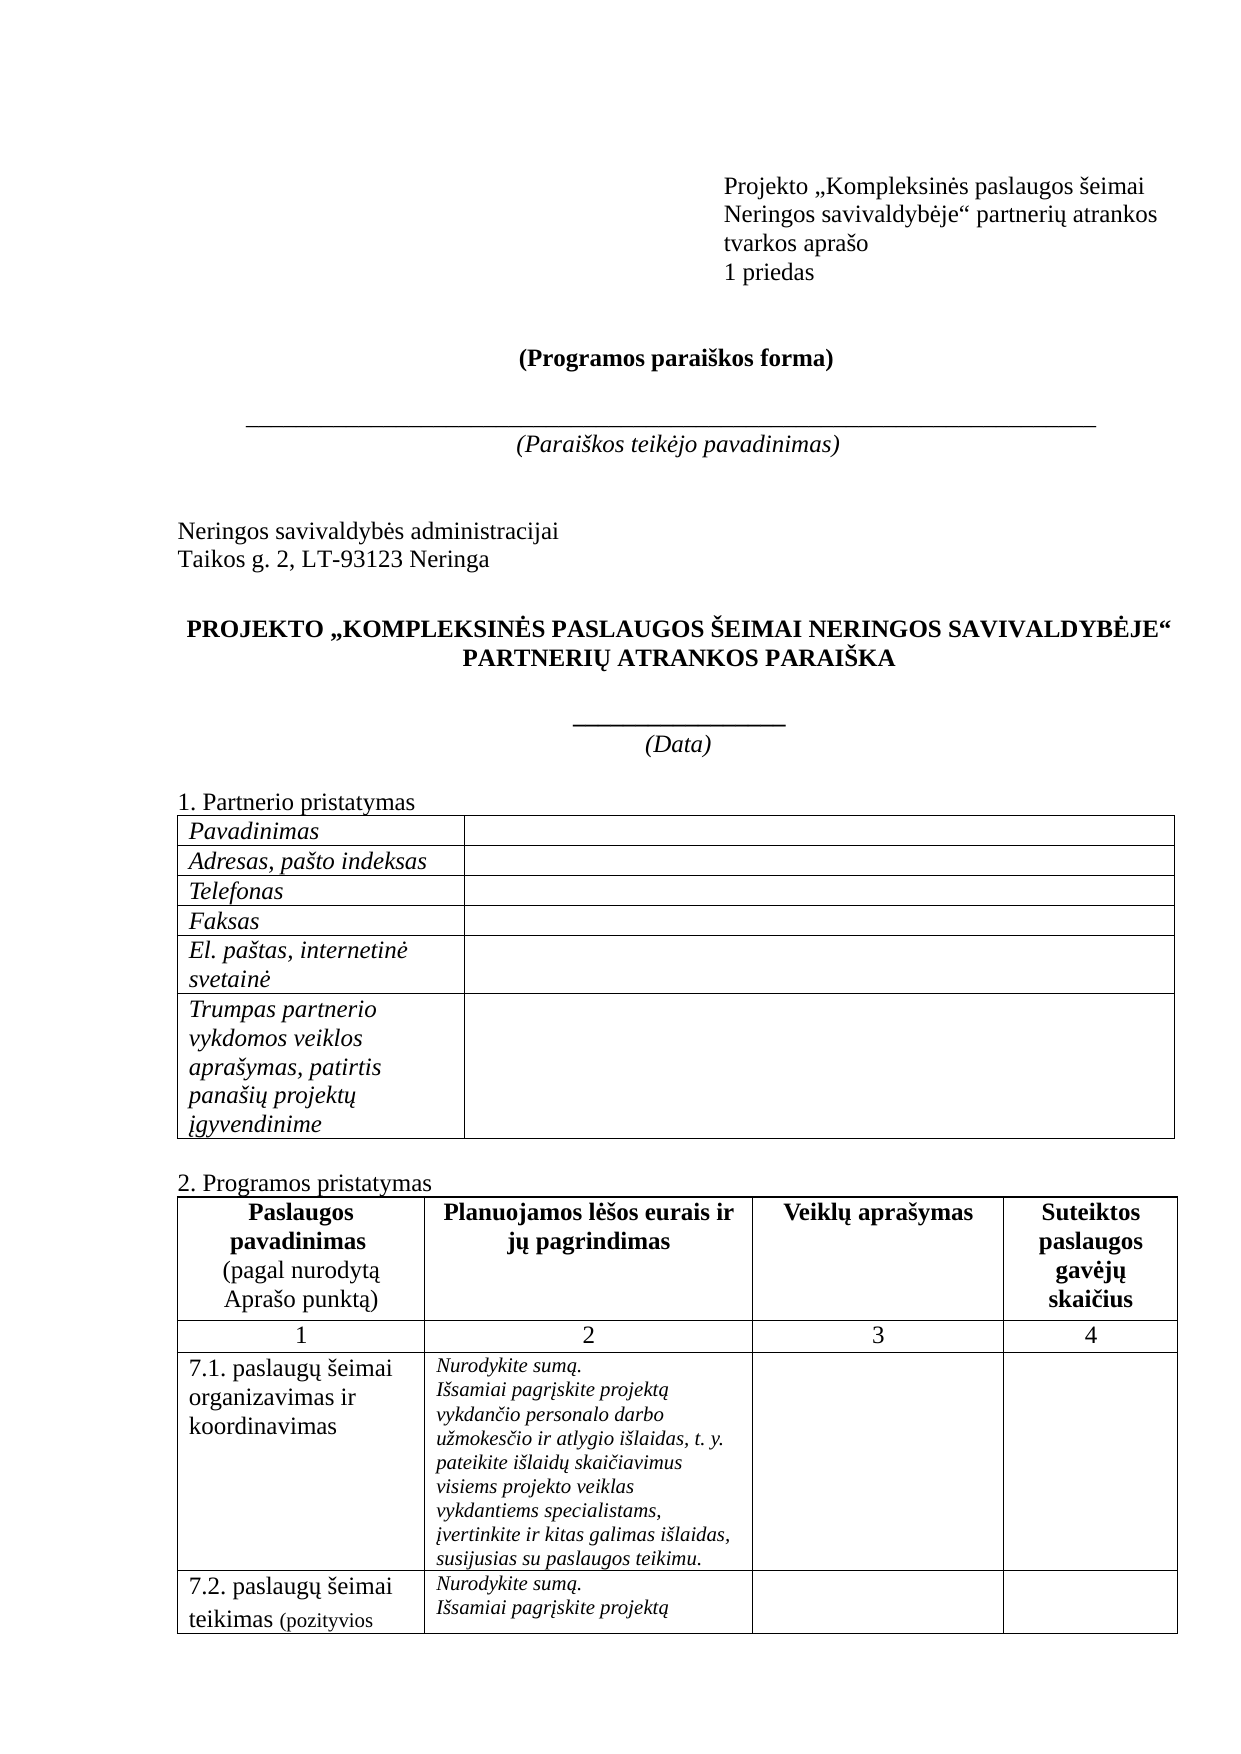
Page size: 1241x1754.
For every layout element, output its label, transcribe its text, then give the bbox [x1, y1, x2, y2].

table_cell [465, 876, 1174, 905]
table_cell [1004, 1353, 1177, 1570]
table_cell Trumpas partnerio vykdomos veiklos aprašymas, patirtis panašių projektų įgyvendinime [178, 994, 464, 1138]
table_header Planuojamos lėšos eurais ir jų pagrindimas [425, 1198, 752, 1319]
table_header Pavadinimas [178, 816, 464, 845]
text (Programos paraiškos forma) [177, 343, 1181, 372]
table_cell Adresas, pašto indeksas [178, 846, 464, 875]
text Projekto „Kompleksinės paslaugos šeimai [723, 171, 1181, 199]
table_header [465, 816, 1174, 845]
text 1 priedas [723, 257, 1181, 286]
table_cell Faksas [178, 906, 464, 934]
table_cell Telefonas [178, 876, 464, 905]
table_cell 4 [1004, 1321, 1177, 1352]
table_cell Nurodykite sumą. Išsamiai pagrįskite projektą [425, 1571, 752, 1633]
table_cell [465, 846, 1174, 875]
table_cell 1 [178, 1321, 424, 1352]
text Neringos savivaldybėje“ partnerių atrankos tvarkos aprašo [723, 199, 1181, 257]
text (data) [177, 729, 1181, 758]
table_cell 2 [425, 1321, 752, 1352]
table_cell 7.2. paslaugų šeimai teikimas (pozityvios [178, 1571, 424, 1633]
table_cell [465, 994, 1174, 1138]
text 2. Programos pristatymas [177, 1168, 1181, 1196]
table_cell Nurodykite sumą. Išsamiai pagrįskite projektą vykdančio personalo darbo užmokesčio ir atlygio išlaidas, t. y. pateikite išlaidų skaičiavimus visiems projekto veiklas vykdantiems specialistams, įvertinkite ir kitas galimas išlaidas, susijusias su paslaugos teikimu. [425, 1353, 752, 1570]
text ____________________________________________________________________ [177, 401, 1167, 429]
text 1. Partnerio pristatymas [177, 787, 1181, 815]
table_cell [465, 906, 1174, 934]
table_cell [1004, 1571, 1177, 1633]
table_cell [753, 1353, 1003, 1570]
table_cell 7.1. paslaugų šeimai organizavimas ir koordinavimas [178, 1353, 424, 1570]
text _________________ [177, 700, 1181, 729]
table_cell 3 [753, 1321, 1003, 1352]
table_header Paslaugos pavadinimas (pagal nurodytą Aprašo punktą) [178, 1198, 424, 1319]
text Neringos savivaldybės administracijai [177, 516, 1181, 544]
table_header Suteiktos paslaugos gavėjų skaičius [1004, 1198, 1177, 1319]
text (Paraiškos teikėjo pavadinimas) [177, 429, 1181, 458]
text Taikos g. 2, LT-93123 Neringa [177, 544, 1181, 573]
table_cell [465, 936, 1174, 993]
table_cell [753, 1571, 1003, 1633]
text PROJEKTO „KOMPLEKSINĖS PASLAUGOS ŠEIMAI NERINGOS SAVIVALDYBĖJE“ PARTNERIŲ ATRANKOS PARAIŠKA [177, 614, 1181, 672]
table_cell El. paštas, internetinė svetainė [178, 936, 464, 993]
table_header Veiklų aprašymas [753, 1198, 1003, 1319]
